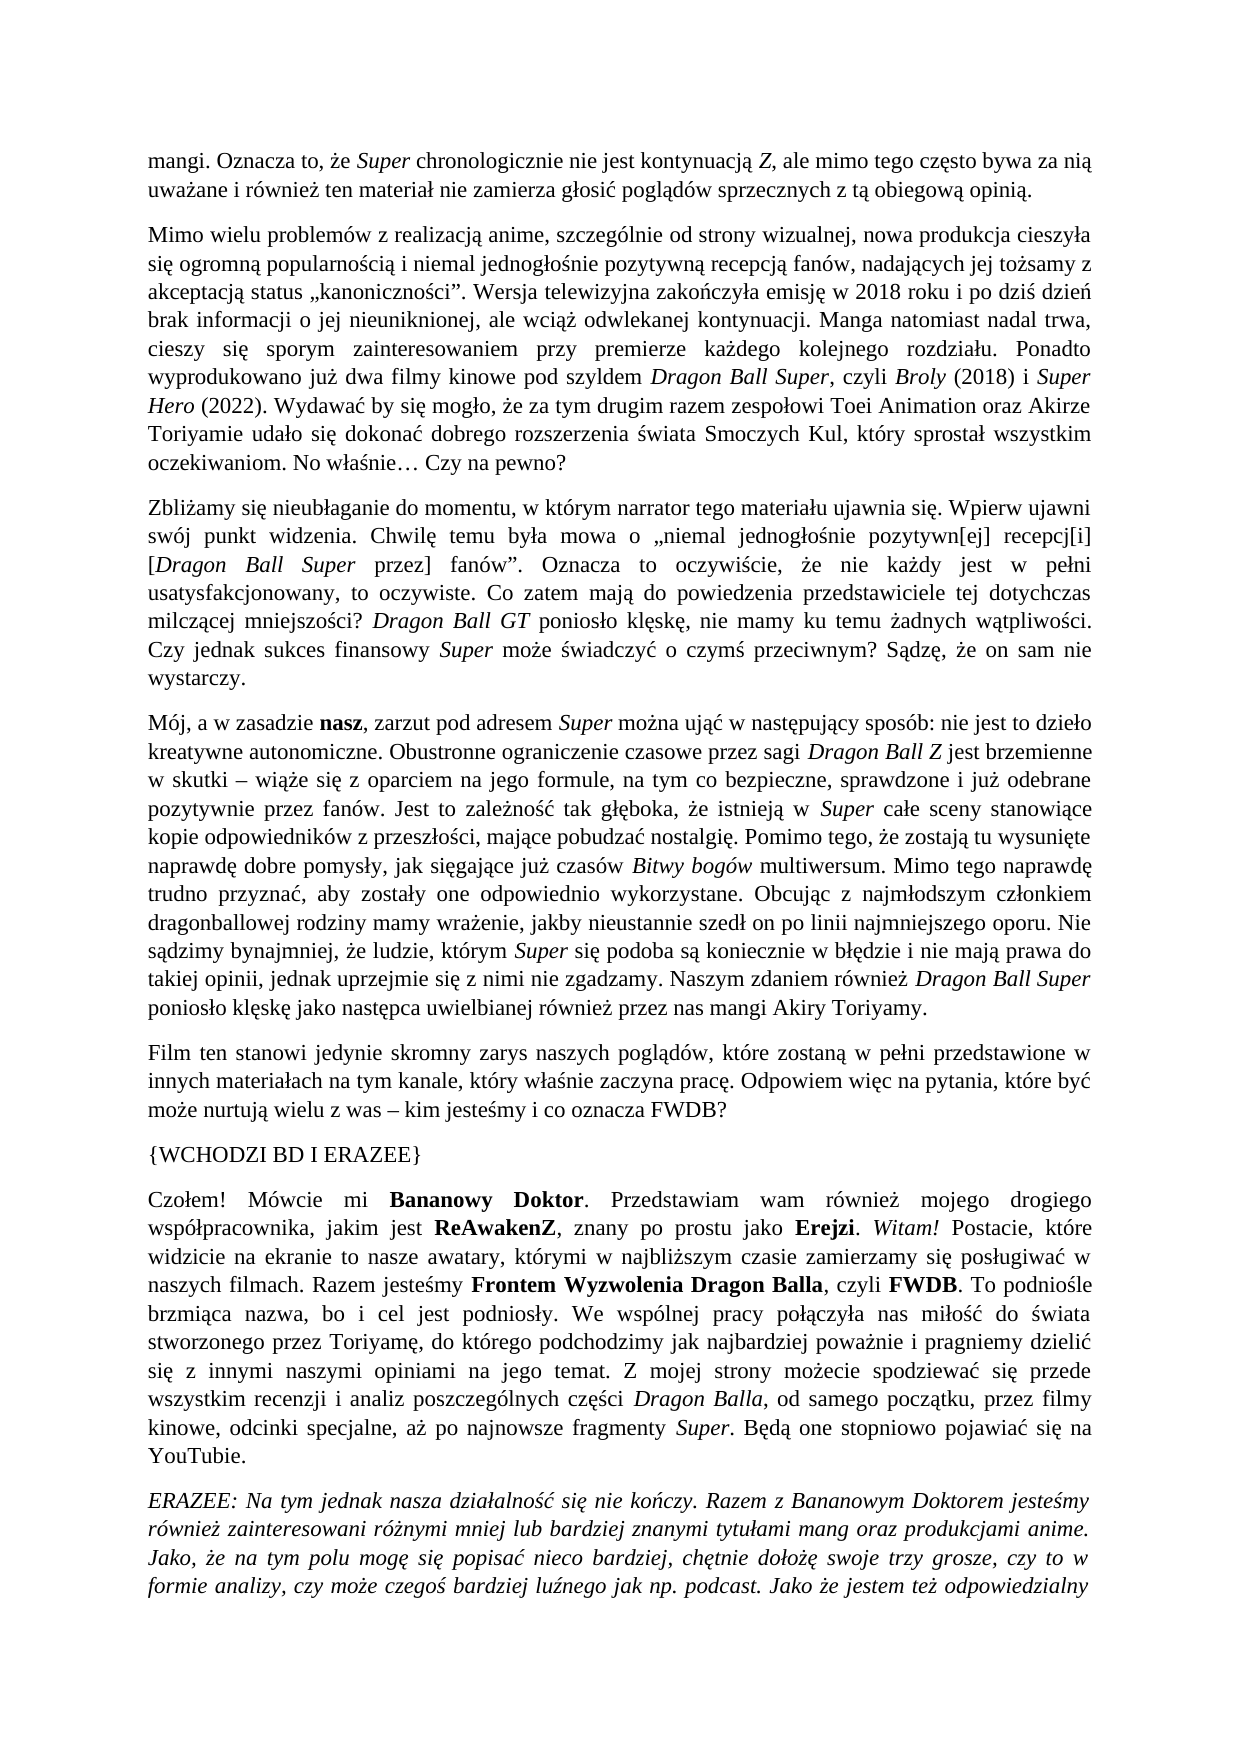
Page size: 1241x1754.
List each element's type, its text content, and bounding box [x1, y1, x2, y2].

text {WCHODZI BD I ERAZEE} [148, 1141, 1093, 1167]
text Film ten stanowi jedynie skromny zarys naszych poglądów, które zostaną w pełni przedstawione w innych materiałach na tym kanale, który właśnie zaczyna pracę. Odpowiem więc na pytania, które być może nurtują wielu z was – kim jesteśmy i co oznacza FWDB? [148, 1039, 1093, 1122]
text Mój, a w zasadzie nasz, zarzut pod adresem Super można ująć w następujący sposób: nie jest to dzieło kreatywne autonomiczne. Obustronne ograniczenie czasowe przez sagi Dragon Ball Z jest brzemienne w skutki – wiąże się z oparciem na jego formule, na tym co bezpieczne, sprawdzone i już odebrane pozytywnie przez fanów. Jest to zależność tak głęboka, że istnieją w Super całe sceny stanowiące kopie odpowiedników z przeszłości, mające pobudzać nostalgię. Pomimo tego, że zostają tu wysunięte naprawdę dobre pomysły, jak sięgające już czasów Bitwy bogów multiwersum. Mimo tego naprawdę trudno przyznać, aby zostały one odpowiednio wykorzystane. Obcując z najmłodszym członkiem dragonballowej rodziny mamy wrażenie, jakby nieustannie szedł on po linii najmniejszego oporu. Nie sądzimy bynajmniej, że ludzie, którym Super się podoba są koniecznie w błędzie i nie mają prawa do takiej opinii, jednak uprzejmie się z nimi nie zgadzamy. Naszym zdaniem również Dragon Ball Super poniosło klęskę jako następca uwielbianej również przez nas mangi Akiry Toriyamy. [148, 709, 1093, 1020]
text Czołem! Mówcie mi Bananowy Doktor. Przedstawiam wam również mojego drogiego współpracownika, jakim jest ReAwakenZ, znany po prostu jako Erejzi. Witam! Postacie, które widzicie na ekranie to nasze awatary, którymi w najbliższym czasie zamierzamy się posługiwać w naszych filmach. Razem jesteśmy Frontem Wyzwolenia Dragon Balla, czyli FWDB. To podniośle brzmiąca nazwa, bo i cel jest podniosły. We wspólnej pracy połączyła nas miłość do świata stworzonego przez Toriyamę, do którego podchodzimy jak najbardziej poważnie i pragniemy dzielić się z innymi naszymi opiniami na jego temat. Z mojej strony możecie spodziewać się przede wszystkim recenzji i analiz poszczególnych części Dragon Balla, od samego początku, przez filmy kinowe, odcinki specjalne, aż po najnowsze fragmenty Super. Będą one stopniowo pojawiać się na YouTubie. [148, 1186, 1093, 1468]
text ERAZEE: Na tym jednak nasza działalność się nie kończy. Razem z Bananowym Doktorem jesteśmy również zainteresowani różnymi mniej lub bardziej znanymi tytułami mang oraz produkcjami anime. Jako, że na tym polu mogę się popisać nieco bardziej, chętnie dołożę swoje trzy grosze, czy to w formie analizy, czy może czegoś bardziej luźnego jak np. podcast. Jako że jestem też odpowiedzialny [148, 1487, 1093, 1599]
text Zbliżamy się nieubłaganie do momentu, w którym narrator tego materiału ujawnia się. Wpierw ujawni swój punkt widzenia. Chwilę temu była mowa o „niemal jednogłośnie pozytywn[ej] recepcj[i] [Dragon Ball Super przez] fanów”. Oznacza to oczywiście, że nie każdy jest w pełni usatysfakcjonowany, to oczywiste. Co zatem mają do powiedzenia przedstawiciele tej dotychczas milczącej mniejszości? Dragon Ball GT poniosło klęskę, nie mamy ku temu żadnych wątpliwości. Czy jednak sukces finansowy Super może świadczyć o czymś przeciwnym? Sądzę, że on sam nie wystarczy. [148, 494, 1093, 691]
text mangi. Oznacza to, że Super chronologicznie nie jest kontynuacją Z, ale mimo tego często bywa za nią uważane i również ten materiał nie zamierza głosić poglądów sprzecznych z tą obiegową opinią. [148, 148, 1093, 202]
text Mimo wielu problemów z realizacją anime, szczególnie od strony wizualnej, nowa produkcja cieszyła się ogromną popularnością i niemal jednogłośnie pozytywną recepcją fanów, nadających jej tożsamy z akceptacją status „kanoniczności”. Wersja telewizyjna zakończyła emisję w 2018 roku i po dziś dzień brak informacji o jej nieuniknionej, ale wciąż odwlekanej kontynuacji. Manga natomiast nadal trwa, cieszy się sporym zainteresowaniem przy premierze każdego kolejnego rozdziału. Ponadto wyprodukowano już dwa filmy kinowe pod szyldem Dragon Ball Super, czyli Broly (2018) i Super Hero (2022). Wydawać by się mogło, że za tym drugim razem zespołowi Toei Animation oraz Akirze Toriyamie udało się dokonać dobrego rozszerzenia świata Smoczych Kul, który sprostał wszystkim oczekiwaniom. No właśnie… Czy na pewno? [148, 221, 1093, 475]
